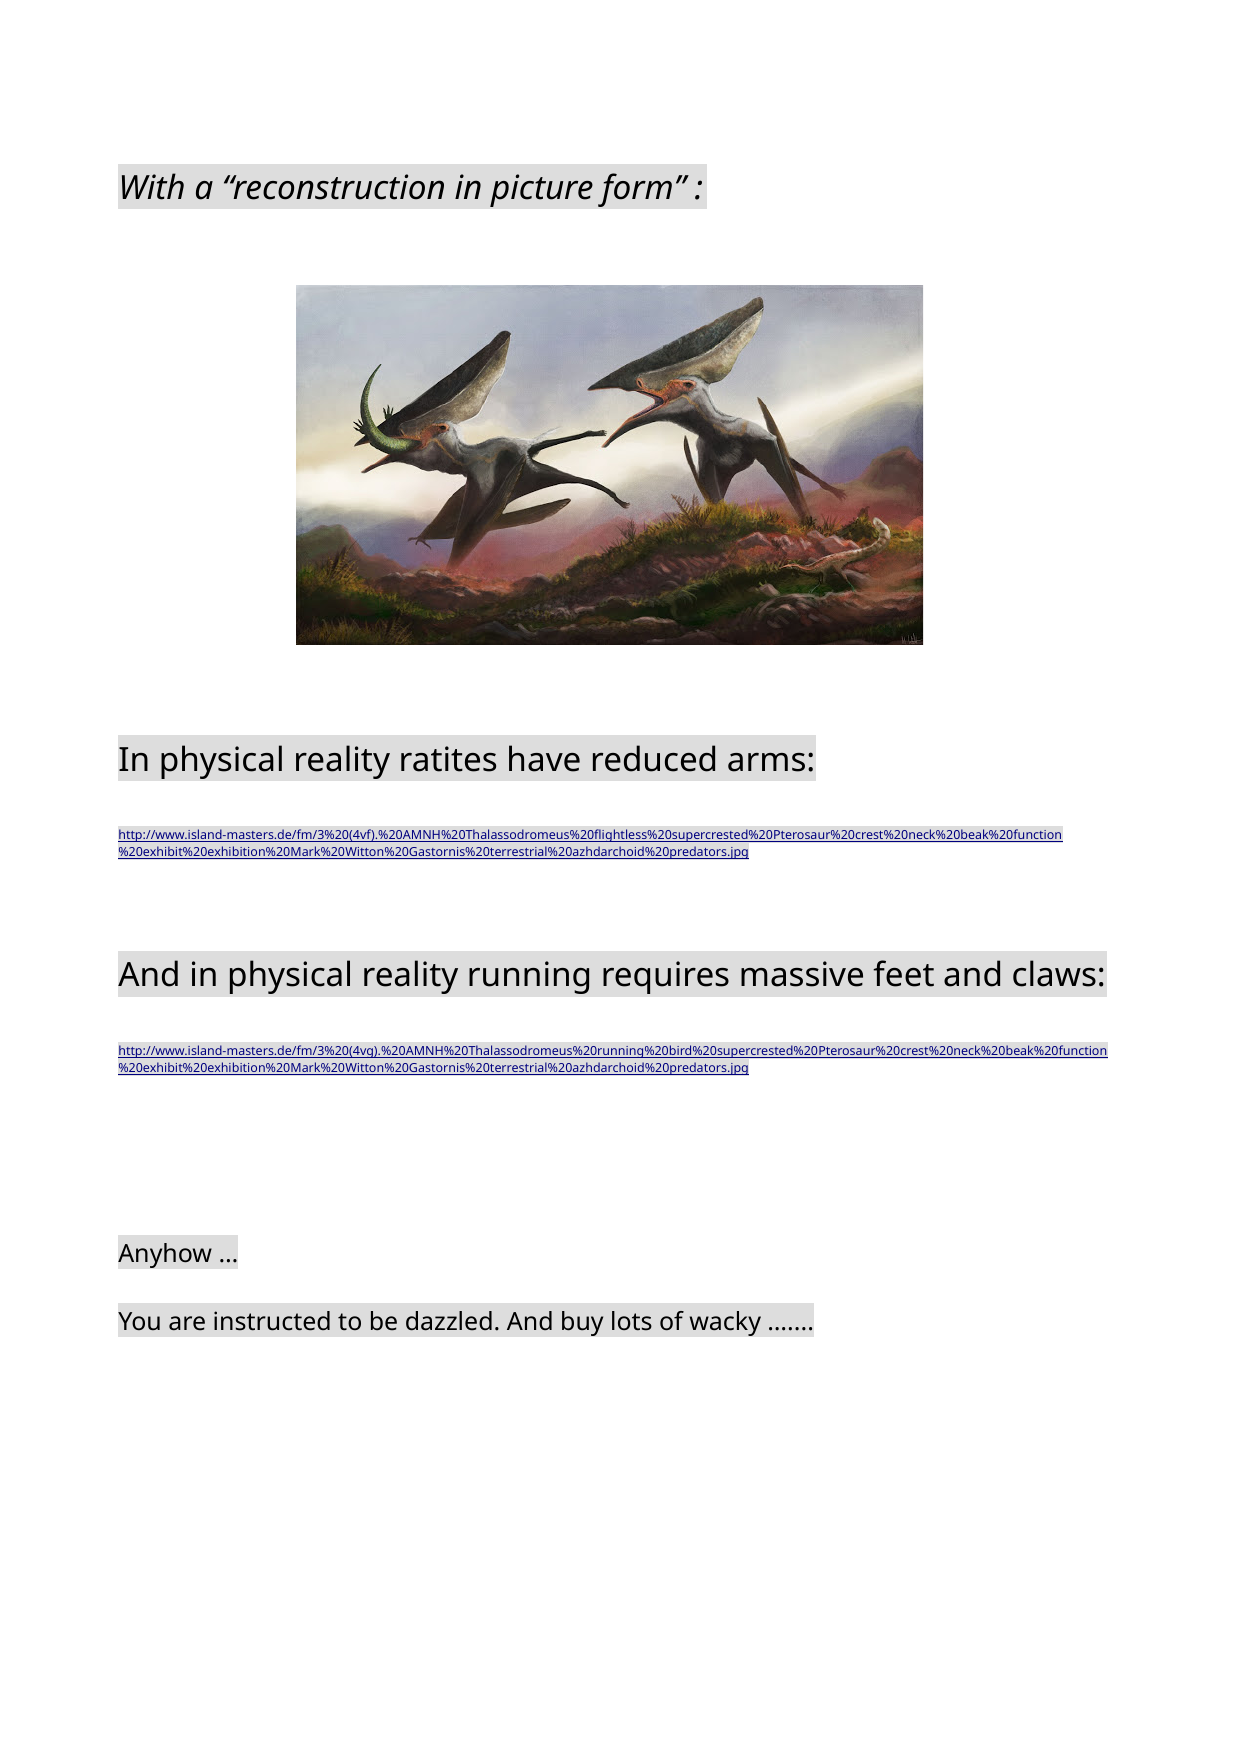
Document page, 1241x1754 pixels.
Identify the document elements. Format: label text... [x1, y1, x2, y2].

text Anyhow … [118, 1235, 1122, 1269]
text With a “reconstruction in picture form” : [118, 163, 1122, 209]
text And in physical reality running requires massive feet and claws: [118, 951, 1122, 997]
text In physical reality ratites have reduced arms: [118, 735, 1122, 781]
text http://www.island-masters.de/fm/3%20(4vg).%20AMNH%20Thalassodromeus%20running%20bird%20supercrested%20Pterosaur%20crest%20neck%20beak%20function%20exhibit%20exhibition%20Mark%20Witton%20Gastornis%20terrestrial%20azhdarchoid%20predators.jpg [118, 1042, 1122, 1076]
picture [296, 285, 924, 645]
text http://www.island-masters.de/fm/3%20(4vf).%20AMNH%20Thalassodromeus%20flightless%20supercrested%20Pterosaur%20crest%20neck%20beak%20function%20exhibit%20exhibition%20Mark%20Witton%20Gastornis%20terrestrial%20azhdarchoid%20predators.jpg [118, 826, 1122, 860]
text You are instructed to be dazzled. And buy lots of wacky ….... [118, 1303, 1122, 1337]
